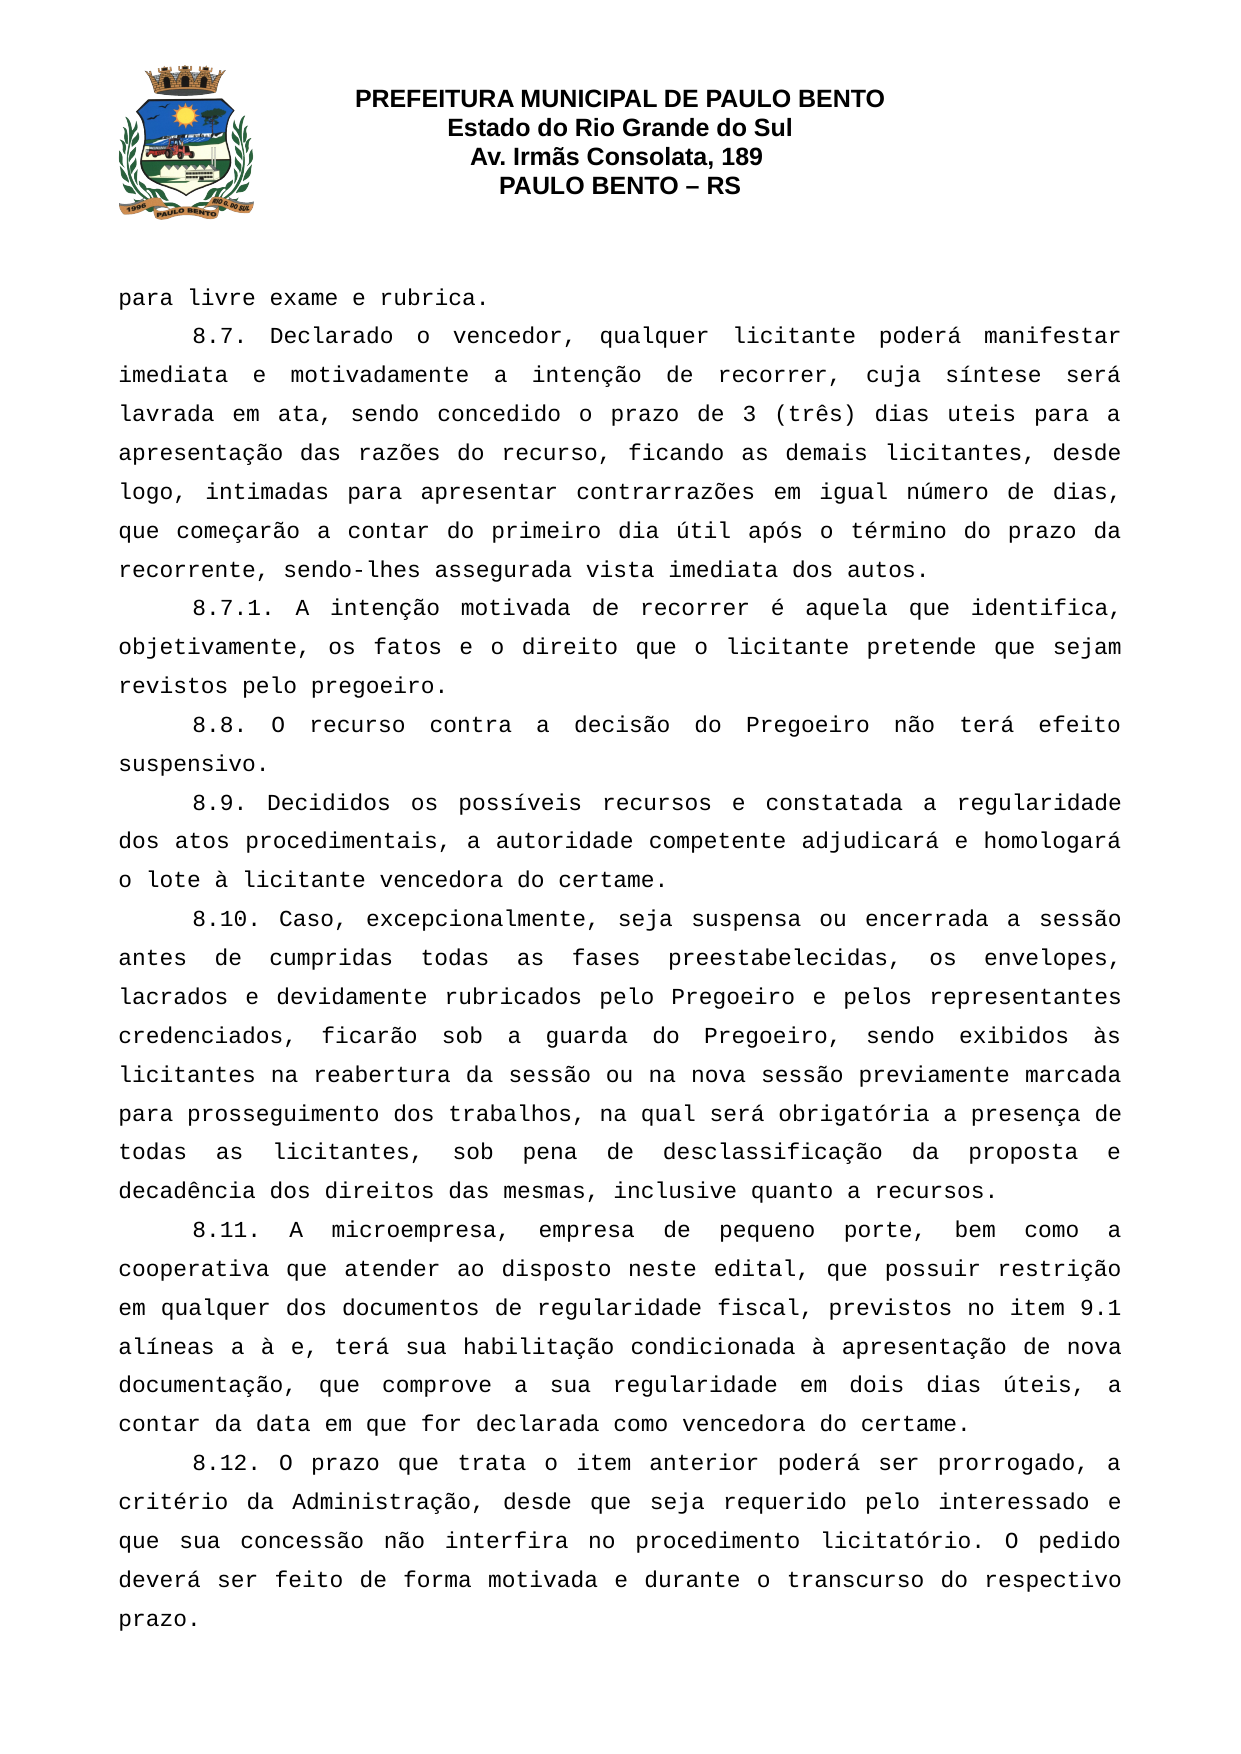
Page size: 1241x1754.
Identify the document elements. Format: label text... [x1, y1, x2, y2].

text 8.7.1. A intenção motivada de recorrer é aquela que identifica, objetivamente, os fatos e o direito que o licitante pretende que sejam revistos pelo pregoeiro. [118, 597, 1122, 700]
text 8.12. O prazo que trata o item anterior poderá ser prorrogado, a critério da Administração, desde que seja requerido pelo interessado e que sua concessão não interfira no procedimento licitatório. O pedido deverá ser feito de forma motivada e durante o transcurso do respectivo prazo. [118, 1452, 1122, 1633]
text 8.7. Declarado o vencedor, qualquer licitante poderá manifestar imediata e motivadamente a intenção de recorrer, cuja síntese será lavrada em ata, sendo concedido o prazo de 3 (três) dias uteis para a apresentação das razões do recurso, ficando as demais licitantes, desde logo, intimadas para apresentar contrarrazões em igual número de dias, que começarão a contar do primeiro dia útil após o término do prazo da recorrente, sendo-lhes assegurada vista imediata dos autos. [118, 325, 1122, 584]
text 8.11. A microempresa, empresa de pequeno porte, bem como a cooperativa que atender ao disposto neste edital, que possuir restrição em qualquer dos documentos de regularidade fiscal, previstos no item 9.1 alíneas a à e, terá sua habilitação condicionada à apresentação de nova documentação, que comprove a sua regularidade em dois dias úteis, a contar da data em que for declarada como vencedora do certame. [118, 1218, 1122, 1439]
text 8.8. O recurso contra a decisão do Pregoeiro não terá efeito suspensivo. [118, 713, 1122, 778]
text 8.10. Caso, excepcionalmente, seja suspensa ou encerrada a sessão antes de cumpridas todas as fases preestabelecidas, os envelopes, lacrados e devidamente rubricados pelo Pregoeiro e pelos representantes credenciados, ficarão sob a guarda do Pregoeiro, sendo exibidos às licitantes na reabertura da sessão ou na nova sessão previamente marcada para prosseguimento dos trabalhos, na qual será obrigatória a presença de todas as licitantes, sob pena de desclassificação da proposta e decadência dos direitos das mesmas, inclusive quanto a recursos. [118, 908, 1122, 1206]
text 8.9. Decididos os possíveis recursos e constatada a regularidade dos atos procedimentais, a autoridade competente adjudicará e homologará o lote à licitante vencedora do certame. [118, 791, 1122, 895]
text para livre exame e rubrica. [118, 286, 1122, 312]
picture [118, 65, 254, 220]
